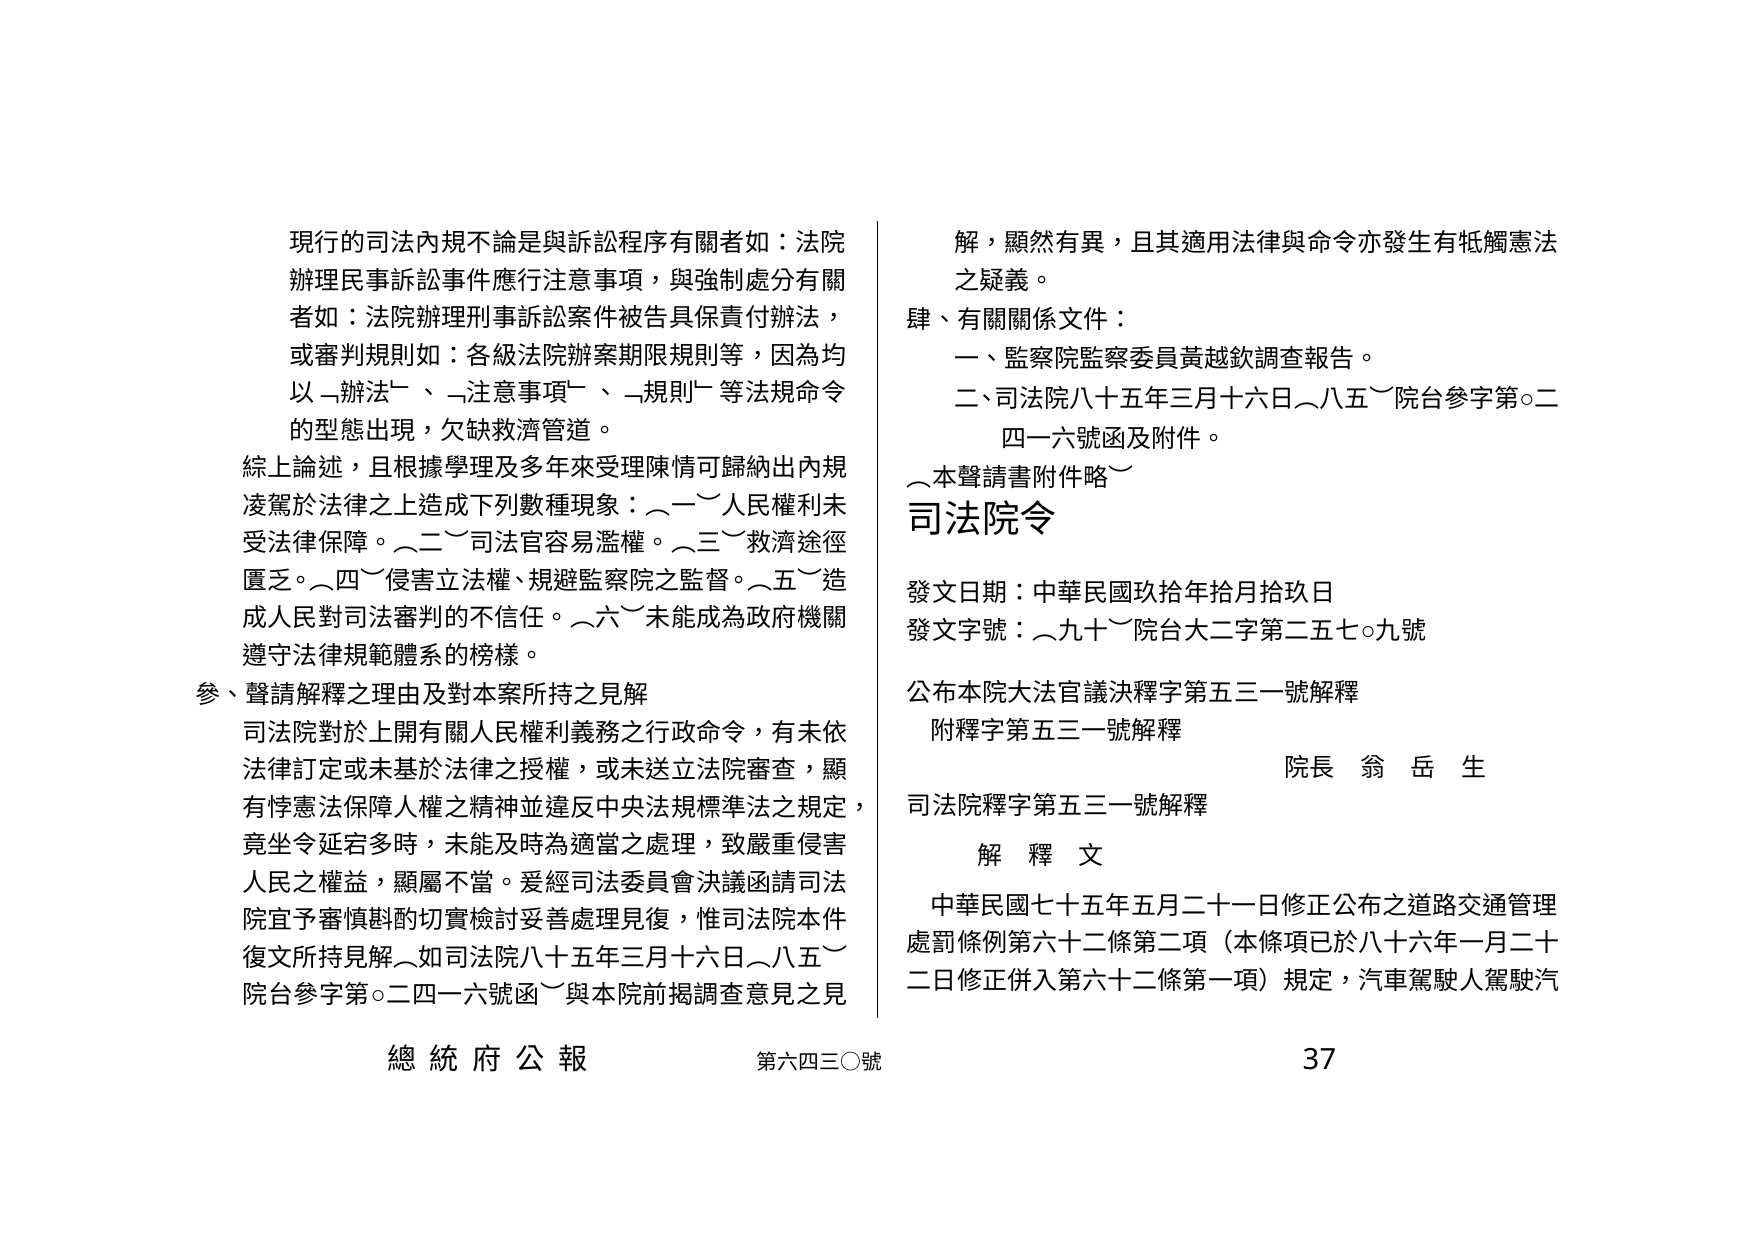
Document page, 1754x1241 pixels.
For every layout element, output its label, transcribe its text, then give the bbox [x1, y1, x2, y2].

text 中華民國七十五年五月二十一日修正公布之道路交通管理處罰條例第六十二條第二項（本條項已於八十六年一月二十二日修正併入第六十二條第一項）規定，汽車駕駛人駕駛汽車肇事致人受傷或死亡，應即採取救護或其他必要措施，並向警察機關報告，不得逃逸，違者吊銷駕駛執照。其目的在增進行車安全，保護他人權益，以維護社會秩序，與憲法第二十三條並無牴觸（本院釋字第二八四號解釋參照）。又道路交通管理處罰條例第六十七條第一項明定，因駕車逃逸而受吊銷駕駛執照之處分者，不得再行考領駕駛執照（本條項業於九十年一月十七日修正公布為終身不得考領駕駛執照）。該規定係為維護車禍事故受害人生命安全、身體健康必要之公共政策，且在責令汽車駕駛人善盡行車安全之社會責任，屬維持社會秩序及增進公共利益所必要，與憲法第二十三條尚無違背。惟凡因而逃逸者，吊銷其駕駛執照後，對於吊銷駕駛執照之人已有回復適應社會能力或改善可能之具體事實者，是否應提供於一定條件或相當年限後，予肇事者重新考領駕駛執照之機會，有關機關應就相關規定一併儘速檢討，使其更符合憲法保障人民權益之意旨。 [907, 884, 1559, 997]
text 肆、有關關係文件： [907, 297, 1559, 336]
text ︵本聲請書附件略︶ [907, 455, 1559, 494]
table_header 司法院令 [904, 495, 1093, 547]
text 發文日期：中華民國玖拾年拾月拾玖日 [907, 572, 1559, 609]
text 院長 翁 岳 生 [907, 747, 1559, 784]
text 二、司法院八十五年三月十六日︵八五︶院台參字第○二四一六號函及附件。 [954, 376, 1559, 455]
text 現行的司法內規不論是與訴訟程序有關者如：法院辦理民事訴訟事件應行注意事項，與強制處分有關者如：法院辦理刑事訴訟案件被告具保責付辦法，或審判規則如：各級法院辦案期限規則等，因為均以﹁辦法﹂、﹁注意事項﹂、﹁規則﹂等法規命令的型態出現，欠缺救濟管道。 [289, 222, 847, 447]
text 司法院對於上開有關人民權利義務之行政命令，有未依法律訂定或未基於法律之授權，或未送立法院審查，顯有悖憲法保障人權之精神並違反中央法規標準法之規定，竟坐令延宕多時，未能及時為適當之處理，致嚴重侵害人民之權益，顯屬不當。爰經司法委員會決議函請司法院宜予審慎斟酌切實檢討妥善處理見復，惟司法院本件復文所持見解︵如司法院八十五年三月十六日︵八五︶院台參字第○二四一六號函︶與本院前揭調查意見之見解，顯然有異，且其適用法律與命令亦發生有牴觸憲法之疑義。 [954, 222, 1559, 297]
text 發文字號：︵九十︶院台大二字第二五七○九號 [907, 609, 1559, 647]
text 綜上論述，且根據學理及多年來受理陳情可歸納出內規凌駕於法律之上造成下列數種現象：︵一︶人民權利未受法律保障。︵二︶司法官容易濫權。︵三︶救濟途徑匱乏。︵四︶侵害立法權、規避監察院之監督。︵五︶造成人民對司法審判的不信任。︵六︶未能成為政府機關遵守法律規範體系的榜樣。 [242, 447, 847, 672]
text 司法院對於上開有關人民權利義務之行政命令，有未依法律訂定或未基於法律之授權，或未送立法院審查，顯有悖憲法保障人權之精神並違反中央法規標準法之規定，竟坐令延宕多時，未能及時為適當之處理，致嚴重侵害人民之權益，顯屬不當。爰經司法委員會決議函請司法院宜予審慎斟酌切實檢討妥善處理見復，惟司法院本件復文所持見解︵如司法院八十五年三月十六日︵八五︶院台參字第○二四一六號函︶與本院前揭調查意見之見解，顯然有異，且其適用法律與命令亦發生有牴觸憲法之疑義。 [242, 711, 847, 1011]
text 公布本院大法官議決釋字第五三一號解釋 [907, 672, 1559, 709]
text 附釋字第五三一號解釋 [930, 709, 1559, 747]
text 參、聲請解釋之理由及對本案所持之見解 [195, 672, 847, 711]
text 解 釋 文 [977, 834, 1559, 872]
text 一、監察院監察委員黃越欽調查報告。 [954, 336, 1559, 376]
text 司法院釋字第五三一號解釋 [907, 784, 1559, 822]
